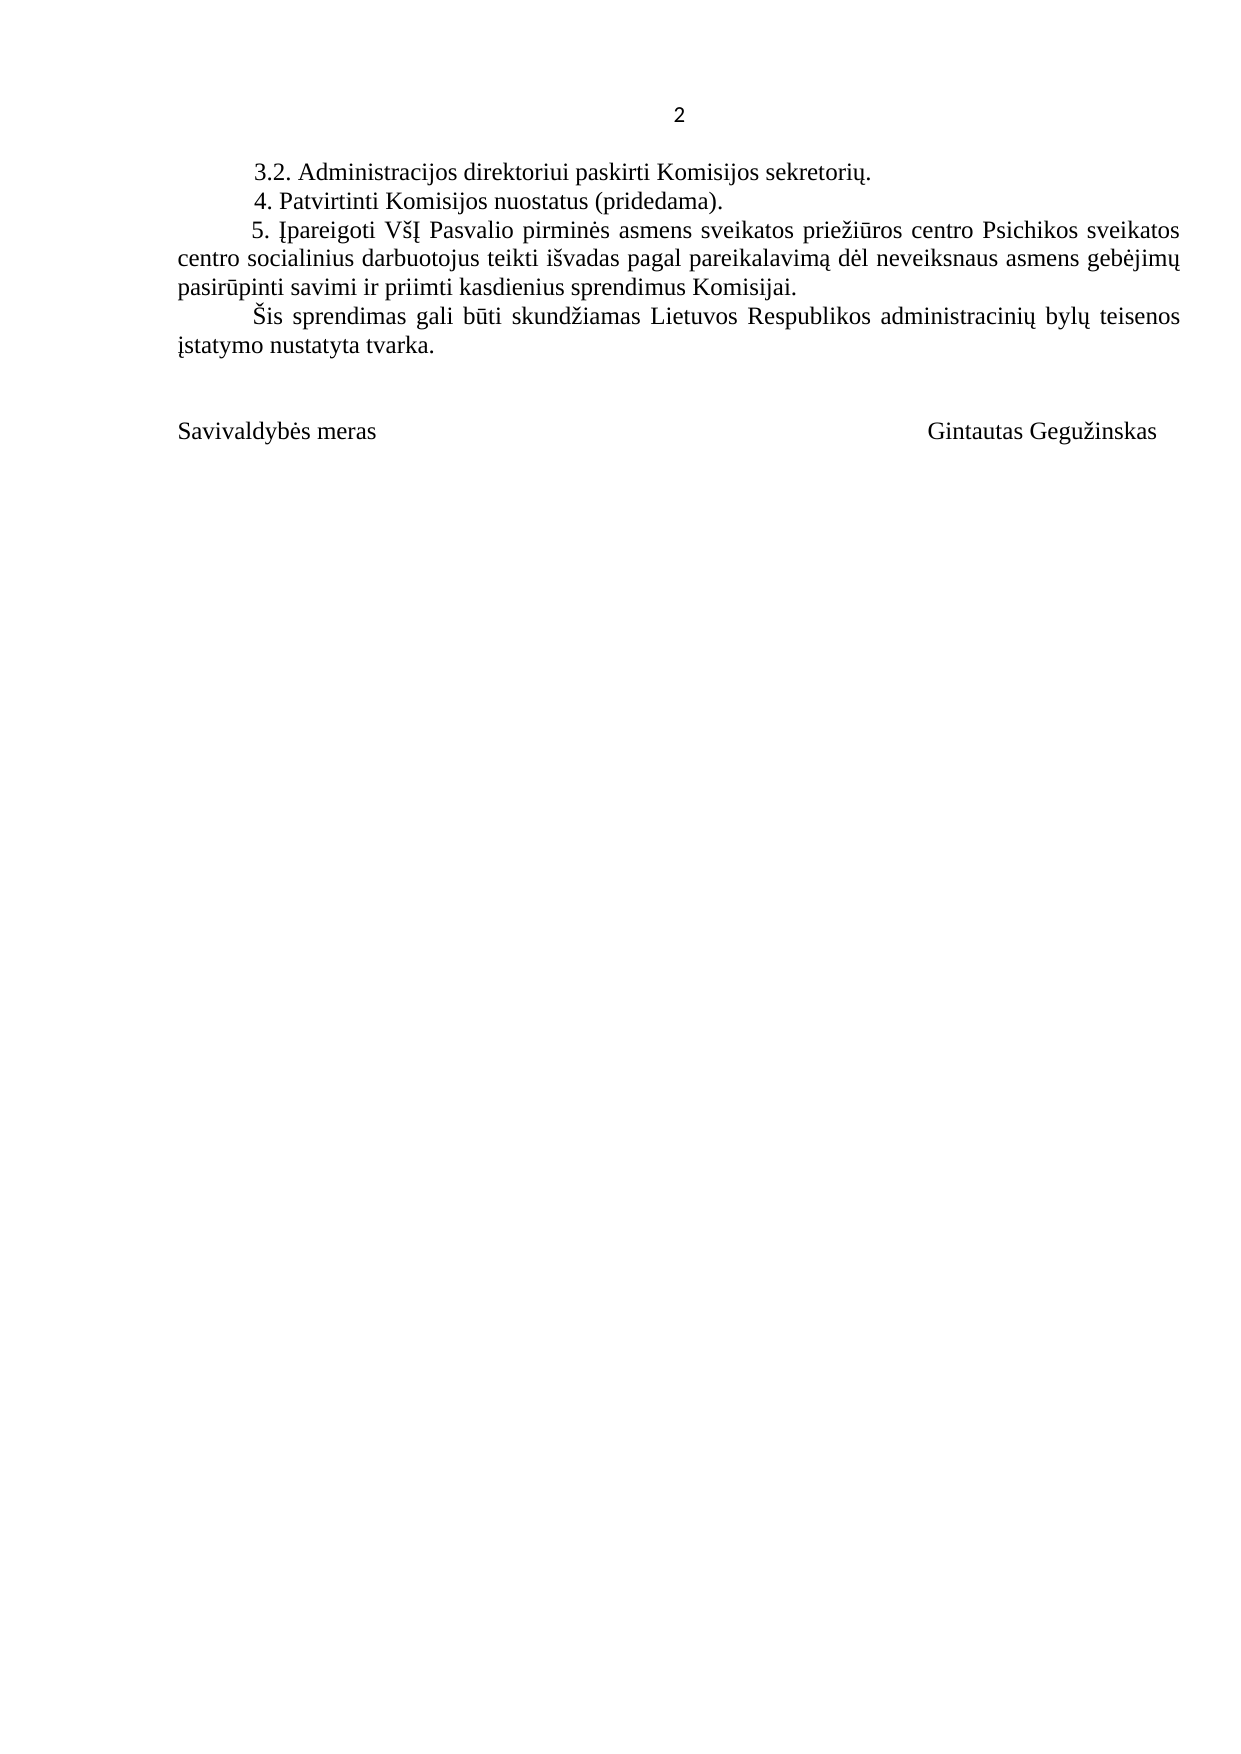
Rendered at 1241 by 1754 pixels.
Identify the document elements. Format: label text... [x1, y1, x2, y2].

text Savivaldybės meras Gintautas Gegužinskas [177, 416, 1181, 445]
text Šis sprendimas gali būti skundžiamas Lietuvos Respublikos administracinių bylų teisenos įstatymo nustatyta tvarka. [177, 301, 1181, 358]
text 5. Įpareigoti VšĮ Pasvalio pirminės asmens sveikatos priežiūros centro Psichikos sveikatos centro socialinius darbuotojus teikti išvadas pagal pareikalavimą dėl neveiksnaus asmens gebėjimų pasirūpinti savimi ir priimti kasdienius sprendimus Komisijai. [177, 215, 1181, 301]
text 3.2. Administracijos direktoriui paskirti Komisijos sekretorių. [168, 157, 1181, 186]
text 4. Patvirtinti Komisijos nuostatus (pridedama). [168, 186, 1181, 215]
